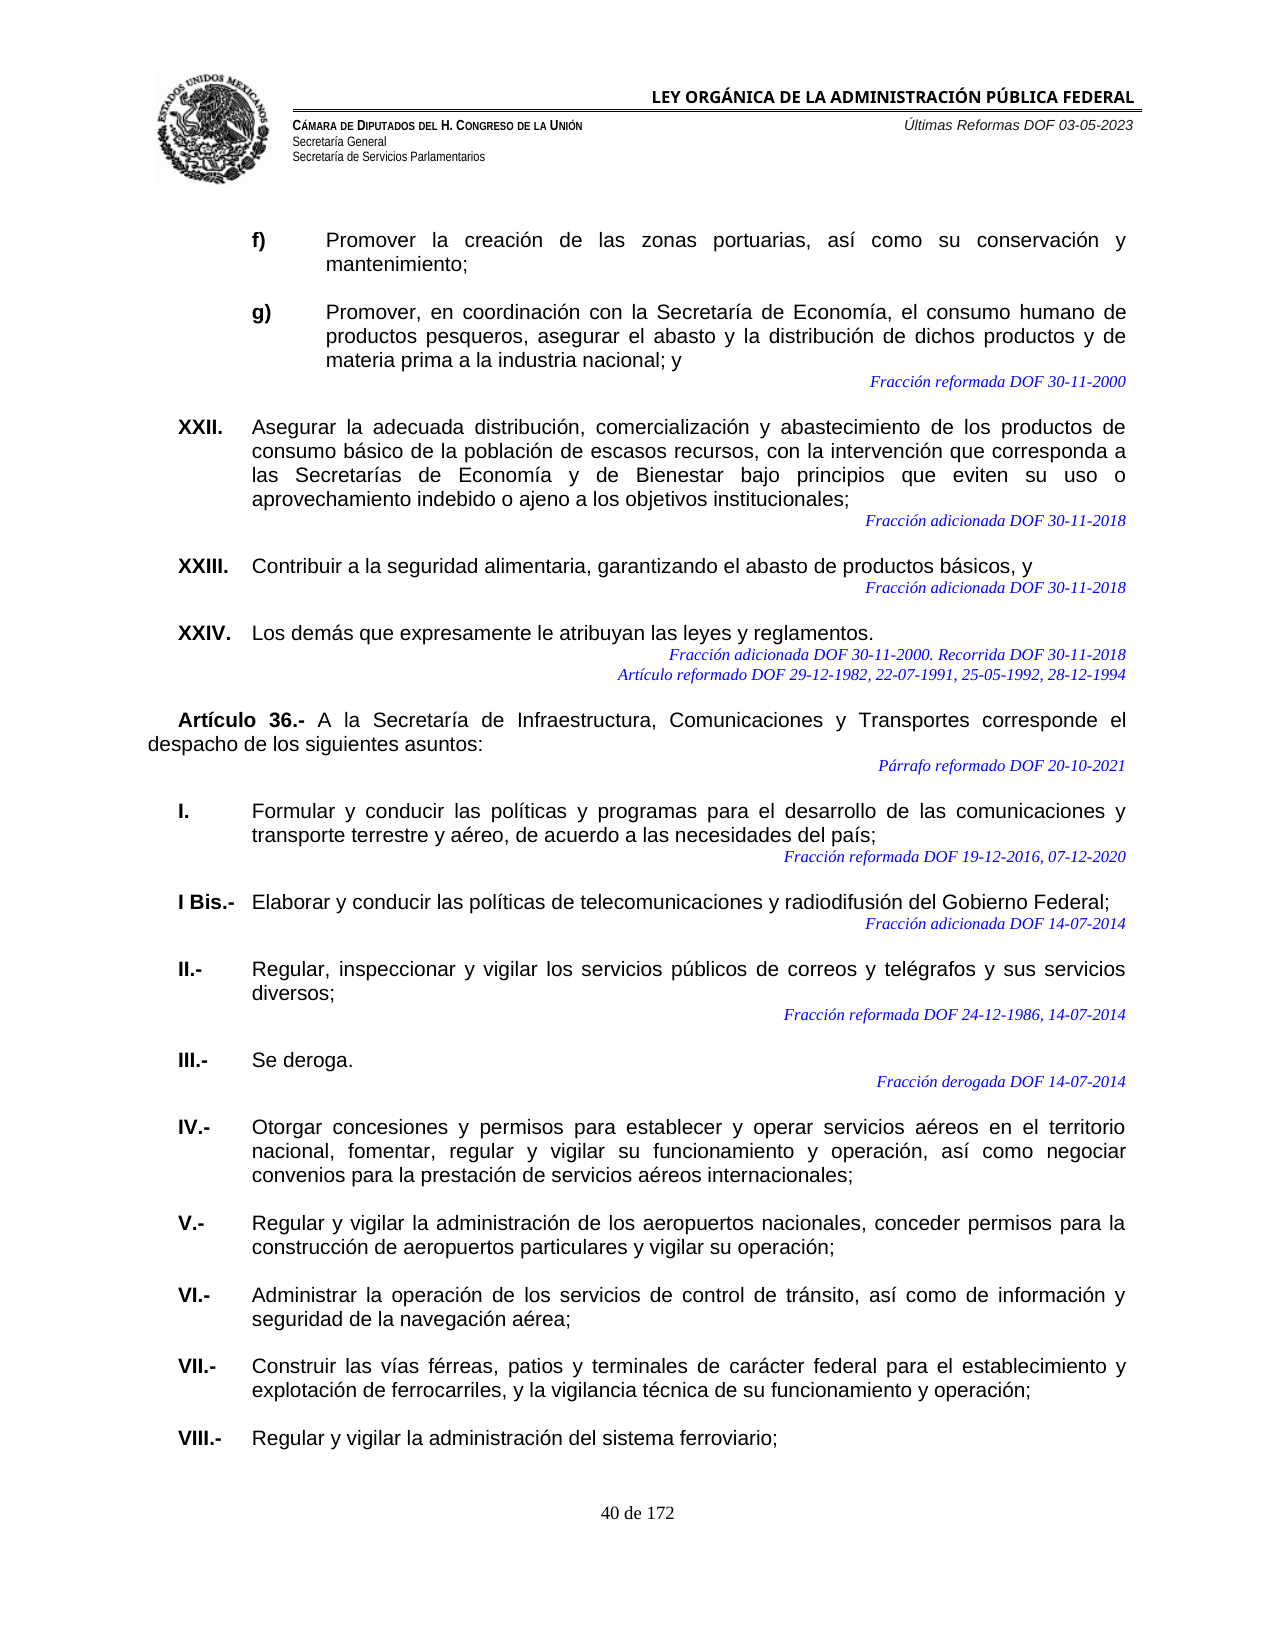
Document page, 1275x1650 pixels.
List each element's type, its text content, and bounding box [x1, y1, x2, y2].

text VII.- Construir las vías férreas, patios y terminales de carácter federal para el establecimiento y explotación de ferrocarriles, y la vigilancia técnica de su funcionamiento y operación; [178, 1354, 1127, 1402]
text Fracción derogada DOF 14-07-2014 [178, 1072, 1127, 1091]
text XXII. Asegurar la adecuada distribución, comercialización y abastecimiento de los productos de consumo básico de la población de escasos recursos, con la intervención que corresponda a las Secretarías de Economía y de Bienestar bajo principios que eviten su uso o aprovechamiento indebido o ajeno a los objetivos institucionales; [178, 415, 1127, 511]
text III.- Se deroga. [178, 1048, 1127, 1072]
text VIII.- Regular y vigilar la administración del sistema ferroviario; [178, 1426, 1127, 1450]
text Párrafo reformado DOF 20-10-2021 [148, 755, 1127, 774]
text Fracción adicionada DOF 30-11-2000. Recorrida DOF 30-11-2018 [148, 645, 1127, 664]
text Fracción reformada DOF 30-11-2000 [178, 372, 1127, 391]
text Artículo 36.- A la Secretaría de Infraestructura, Comunicaciones y Transportes corresponde el despacho de los siguientes asuntos: [148, 707, 1127, 755]
text Fracción reformada DOF 24-12-1986, 14-07-2014 [178, 1004, 1127, 1024]
text II.- Regular, inspeccionar y vigilar los servicios públicos de correos y telégrafos y sus servicios diversos; [178, 957, 1127, 1004]
text VI.- Administrar la operación de los servicios de control de tránsito, así como de información y seguridad de la navegación aérea; [178, 1282, 1127, 1330]
text Fracción adicionada DOF 30-11-2018 [178, 578, 1127, 597]
text Fracción adicionada DOF 30-11-2018 [178, 511, 1127, 530]
text V.- Regular y vigilar la administración de los aeropuertos nacionales, conceder permisos para la construcción de aeropuertos particulares y vigilar su operación; [178, 1211, 1127, 1258]
text f) Promover la creación de las zonas portuarias, así como su conservación y mantenimiento; [252, 228, 1127, 276]
text I. Formular y conducir las políticas y programas para el desarrollo de las comunicaciones y transporte terrestre y aéreo, de acuerdo a las necesidades del país; [178, 798, 1127, 846]
text g) Promover, en coordinación con la Secretaría de Economía, el consumo humano de productos pesqueros, asegurar el abasto y la distribución de dichos productos y de materia prima a la industria nacional; y [252, 300, 1127, 372]
text XXIV. Los demás que expresamente le atribuyan las leyes y reglamentos. [178, 621, 1127, 645]
text I Bis.- Elaborar y conducir las políticas de telecomunicaciones y radiodifusión del Gobierno Federal; [178, 889, 1127, 913]
text IV.- Otorgar concesiones y permisos para establecer y operar servicios aéreos en el territorio nacional, fomentar, regular y vigilar su funcionamiento y operación, así como negociar convenios para la prestación de servicios aéreos internacionales; [178, 1115, 1127, 1187]
text Artículo reformado DOF 29-12-1982, 22-07-1991, 25-05-1992, 28-12-1994 [148, 664, 1127, 683]
text XXIII. Contribuir a la seguridad alimentaria, garantizando el abasto de productos básicos, y [178, 554, 1127, 578]
text Fracción adicionada DOF 14-07-2014 [178, 913, 1127, 933]
text Fracción reformada DOF 19-12-2016, 07-12-2020 [178, 846, 1127, 866]
